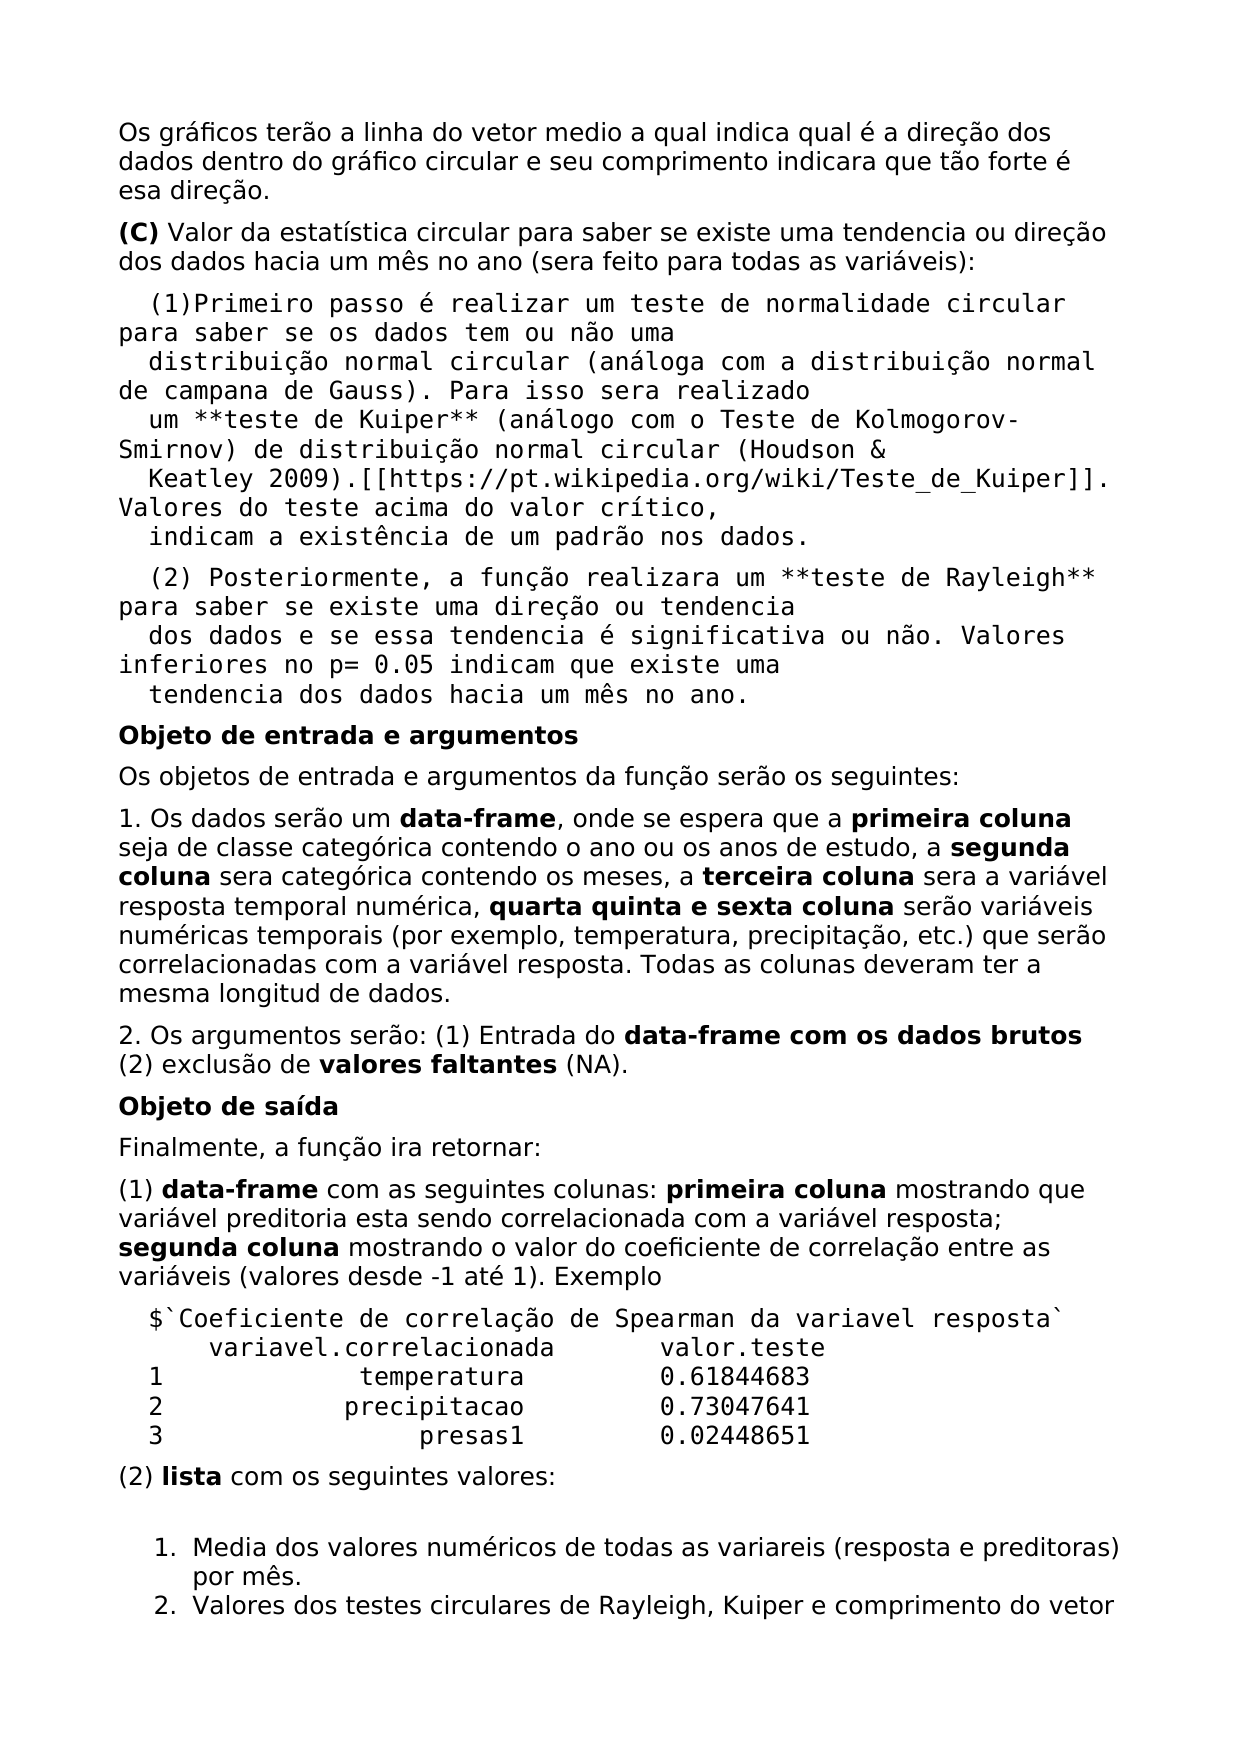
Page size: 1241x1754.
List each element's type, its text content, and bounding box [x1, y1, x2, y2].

text (2) lista com os seguintes valores: [118, 1462, 1122, 1491]
text 1. Os dados serão um data-frame, onde se espera que a primeira coluna seja de classe categórica contendo o ano ou os anos de estudo, a segunda coluna sera categórica contendo os meses, a terceira coluna sera a variável resposta temporal numérica, quarta quinta e sexta coluna serão variáveis numéricas temporais (por exemplo, temperatura, precipitação, etc.) que serão correlacionadas com a variável resposta. Todas as colunas deveram ter a mesma longitud de dados. [118, 804, 1122, 1008]
list Media dos valores numéricos de todas as variareis (resposta e preditoras) por mês. [177, 1533, 1122, 1591]
text $`Coeficiente de correlação de Spearman da variavel resposta` variavel.correlacionada valor.teste 1 temperatura 0.61844683 2 precipitacao 0.73047641 3 presas1 0.02448651 [118, 1304, 1122, 1450]
text Os objetos de entrada e argumentos da função serão os seguintes: [118, 762, 1122, 792]
text (1) data-frame com as seguintes colunas: primeira coluna mostrando que variável preditoria esta sendo correlacionada com a variável resposta; segunda coluna mostrando o valor do coeficiente de correlação entre as variáveis (valores desde -1 até 1). Exemplo [118, 1175, 1122, 1292]
text (C) Valor da estatística circular para saber se existe uma tendencia ou direção dos dados hacia um mês no ano (sera feito para todas as variáveis): [118, 218, 1122, 276]
text Finalmente, a função ira retornar: [118, 1133, 1122, 1162]
text (1)Primeiro passo é realizar um teste de normalidade circular para saber se os dados tem ou não uma distribuição normal circular (análoga com a distribuição normal de campana de Gauss). Para isso sera realizado um **teste de Kuiper** (análogo com o Teste de Kolmogorov-Smirnov) de distribuição normal circular (Houdson & Keatley 2009).[[https://pt.wikipedia.org/wiki/Teste_de_Kuiper]]. Valores do teste acima do valor crítico, indicam a existência de um padrão nos dados. [118, 289, 1122, 551]
text 2. Os argumentos serão: (1) Entrada do data-frame com os dados brutos (2) exclusão de valores faltantes (NA). [118, 1021, 1122, 1079]
text Objeto de entrada e argumentos [118, 721, 1122, 750]
list Valores dos testes circulares de Rayleigh, Kuiper e comprimento do vetor [177, 1591, 1122, 1620]
text Os gráficos terão a linha do vetor medio a qual indica qual é a direção dos dados dentro do gráfico circular e seu comprimento indicara que tão forte é esa direção. [118, 118, 1122, 206]
text Objeto de saída [118, 1092, 1122, 1121]
text (2) Posteriormente, a função realizara um **teste de Rayleigh** para saber se existe uma direção ou tendencia dos dados e se essa tendencia é significativa ou não. Valores inferiores no p= 0.05 indicam que existe uma tendencia dos dados hacia um mês no ano. [118, 563, 1122, 709]
